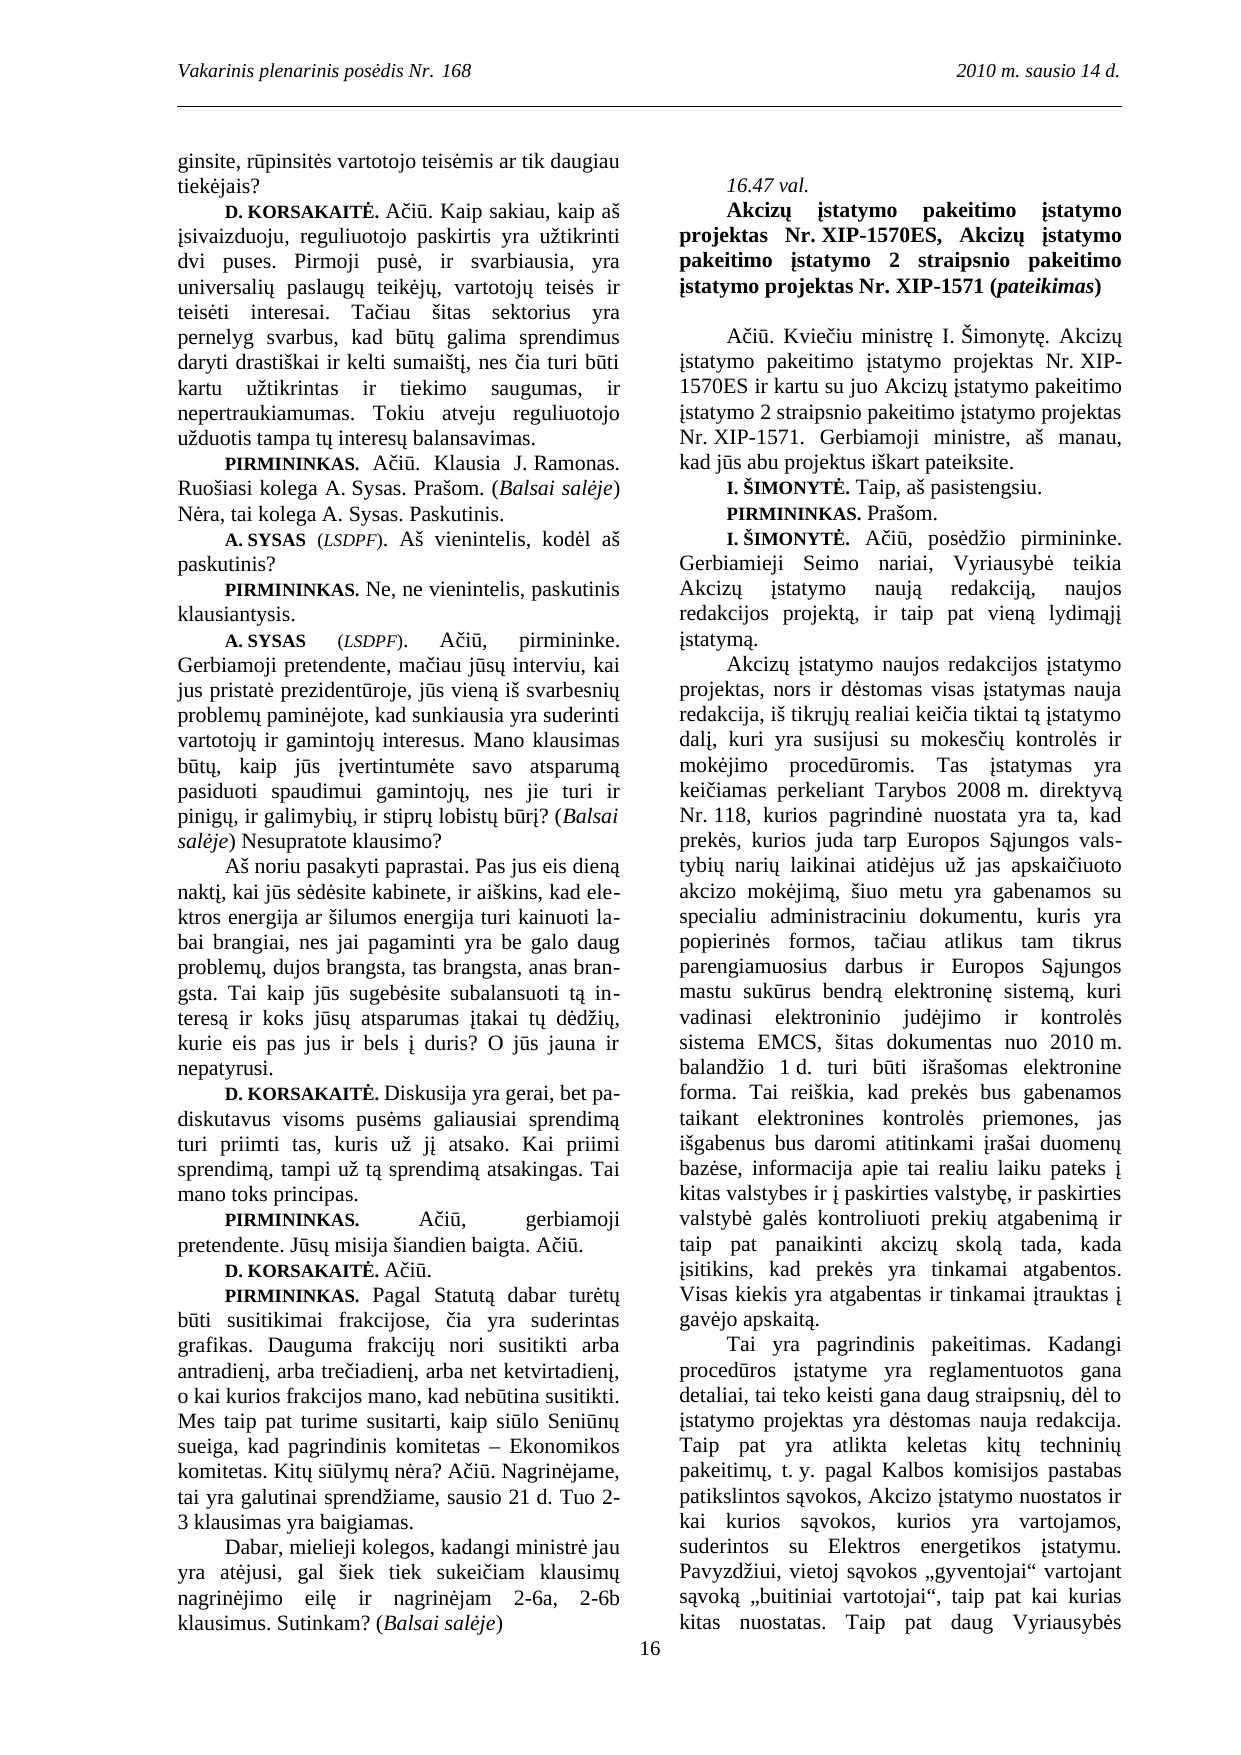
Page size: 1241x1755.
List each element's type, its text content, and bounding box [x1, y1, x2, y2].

text PIRMININKAS. Prašom. [679, 499, 1122, 525]
text PIRMININKAS. Pagal Statutą dabar turėtų būti susitikimai frakcijose, čia yra suderintas grafikas. Dauguma frakcijų nori susitikti arba antradienį, arba trečiadienį, arba net ketvirtadienį, o kai kurios frakcijos mano, kad nebūtina susitikti. Mes taip pat turime susitarti, kaip siūlo Seniūnų sueiga, kad pagrindinis komitetas – Ekonomikos komitetas. Kitų siūlymų nėra? Ačiū. Nagrinėjame, tai yra galutinai sprendžiame, sausio 21 d. Tuo 2-3 klausimas yra baigiamas. [177, 1282, 620, 1534]
text A. SYSAS (LSDPF). Ačiū, pirmininke. Gerbiamoji pretendente, mačiau jūsų interviu, kai jus pristatė prezidentūroje, jūs vieną iš svarbesnių pro­blemų paminėjote, kad sunkiausia yra suderinti vartotojų ir gamintojų interesus. Mano klausimas būtų, kaip jūs įvertintumėte savo atsparumą pasiduoti spaudimui gamintojų, nes jie turi ir pinigų, ir galimybių, ir stiprų lobistų būrį? (Balsai salėje) Nesupratote klausimo? [177, 627, 620, 853]
text PIRMININKAS. Ačiū, gerbiamoji pretendente. Jūsų misija šiandien baigta. Ačiū. [177, 1206, 620, 1257]
text Aš noriu pasakyti paprastai. Pas jus eis dieną naktį, kai jūs sėdėsite kabinete, ir aiškins, kad ele­ktros energija ar šilumos energija turi kainuoti la­bai brangiai, nes jai pagaminti yra be galo daug problemų, dujos brangsta, tas brangsta, anas bran­gsta. Tai kaip jūs sugebėsite subalansuoti tą in­teresą ir koks jūsų atsparumas įtakai tų dėdžių, kurie eis pas jus ir bels į duris? O jūs jauna ir nepatyrusi. [177, 853, 620, 1080]
text A. SYSAS (LSDPF). Aš vienintelis, kodėl aš paskutinis? [177, 526, 620, 576]
text PIRMININKAS. Ačiū. Klausia J. Ramonas. Ruošiasi kolega A. Sysas. Prašom. (Balsai salėje) Nėra, tai kolega A. Sysas. Paskutinis. [177, 450, 620, 526]
text D. KORSAKAITĖ. Ačiū. Kaip sakiau, kaip aš įsivaizduoju, reguliuotojo paskirtis yra užtikrinti dvi puses. Pirmoji pusė, ir svarbiausia, yra universalių paslaugų teikėjų, vartotojų teisės ir teisėti interesai. Tačiau šitas sektorius yra pernelyg svarbus, kad būtų galima sprendimus daryti drastiškai ir kelti sumaištį, nes čia turi būti kartu užtikrintas ir tiekimo saugumas, ir nepertraukiamumas. Tokiu atveju reguliuotojo užduotis tampa tų interesų ba­lansavimas. [177, 198, 620, 450]
text I. ŠIMONYTĖ. Taip, aš pasistengsiu. [679, 474, 1122, 499]
text D. KORSAKAITĖ. Ačiū. [177, 1257, 620, 1282]
text Tai yra pagrindinis pakeitimas. Kadangi procedūros įstatyme yra reglamentuotos gana detaliai, tai teko keisti gana daug straipsnių, dėl to įstatymo projektas yra dėstomas nauja redakcija. Taip pat yra atlikta keletas kitų techninių pakeitimų, t. y. pagal Kalbos komisijos pastabas patikslintos sąvokos, Akcizo įstatymo nuostatos ir kai kurios sąvokos, kurios yra vartojamos, suderintos su Elektros energetikos įstatymu. Pavyzdžiui, vietoj sąvokos „gyventojai“ vartojant sąvoką „buitiniai vartotojai“, taip pat kai kurias kitas nuostatas. Taip pat daug Vyriausybės [679, 1331, 1122, 1634]
text Ačiū. Kviečiu ministrę I. Šimonytę. Akcizų įstatymo pakeitimo įstatymo projektas Nr. XIP-1570ES ir kartu su juo Akcizų įstatymo pakeitimo įstatymo 2 straipsnio pakeitimo įstatymo projektas Nr. XIP-1571. Gerbiamoji ministre, aš manau, kad jūs abu projektus iškart pateiksite. [679, 323, 1122, 474]
text Akcizų įstatymo naujos redakcijos įstatymo projektas, nors ir dėstomas visas įstatymas nauja redakcija, iš tikrųjų realiai keičia tiktai tą įstatymo dalį, kuri yra susijusi su mokesčių kontrolės ir mo­kėjimo procedūromis. Tas įstatymas yra keičiamas perkeliant Tarybos 2008 m. direktyvą Nr. 118, kurios pagrindinė nuostata yra ta, kad prekės, kurios juda tarp Europos Sąjungos vals­tybių narių laikinai atidėjus už jas apskaičiuoto akcizo mokėjimą, šiuo metu yra gabenamos su specialiu administraciniu dokumentu, kuris yra po­pierinės formos, tačiau atlikus tam tikrus parengiamuosius darbus ir Europos Sąjungos mastu sukūrus bendrą elektroninę sistemą, kuri vadi­nasi elektroninio judėjimo ir kontrolės sistema EMCS, šitas dokumentas nuo 2010 m. balandžio 1 d. turi būti išrašomas elektronine forma. Tai reiškia, kad prekės bus gabenamos taikant elektronines kontrolės priemones, jas išgabenus bus daromi atitinkami įrašai duomenų bazėse, informacija apie tai realiu laiku pateks į kitas valstybes ir į paskirties valstybę, ir paskirties valstybė galės kontroliuoti prekių atgabenimą ir taip pat panaikinti akcizų skolą tada, kada įsitikins, kad prekės yra tinkamai atgabentos. Visas kiekis yra atgabentas ir tinkamai įtrauktas į gavėjo apskaitą. [679, 651, 1122, 1331]
text ginsite, rūpinsitės vartotojo teisėmis ar tik daugiau tiekėjais? [177, 148, 620, 198]
text 16.47 val. [726, 173, 1122, 197]
text I. ŠIMONYTĖ. Ačiū, posėdžio pirmininke. Ger­biamieji Seimo nariai, Vyriausybė teikia Akcizų įstatymo naują redakciją, naujos redakcijos projektą, ir taip pat vieną lydimąjį įstatymą. [679, 525, 1122, 651]
text D. KORSAKAITĖ. Diskusija yra gerai, bet pa­diskutavus visoms pusėms galiausiai sprendimą tu­ri priimti tas, kuris už jį atsako. Kai priimi spren­dimą, tampi už tą sprendimą atsakingas. Tai mano toks principas. [177, 1080, 620, 1206]
text PIRMININKAS. Ne, ne vienintelis, paskutinis klausiantysis. [177, 576, 620, 627]
text Dabar, mielieji kolegos, kadangi ministrė jau yra atėjusi, gal šiek tiek sukeičiam klausimų nagrinėjimo eilę ir nagrinėjam 2-6a, 2-6b klausimus. Sutinkam? (Balsai salėje) [177, 1534, 620, 1635]
text Akcizų įstatymo pakeitimo įstatymo projektas Nr. XIP-1570ES, Akcizų įstatymo pakeitimo įstatymo 2 straipsnio pakeitimo įstatymo projektas Nr. XIP-1571 (pateikimas) [679, 197, 1122, 298]
